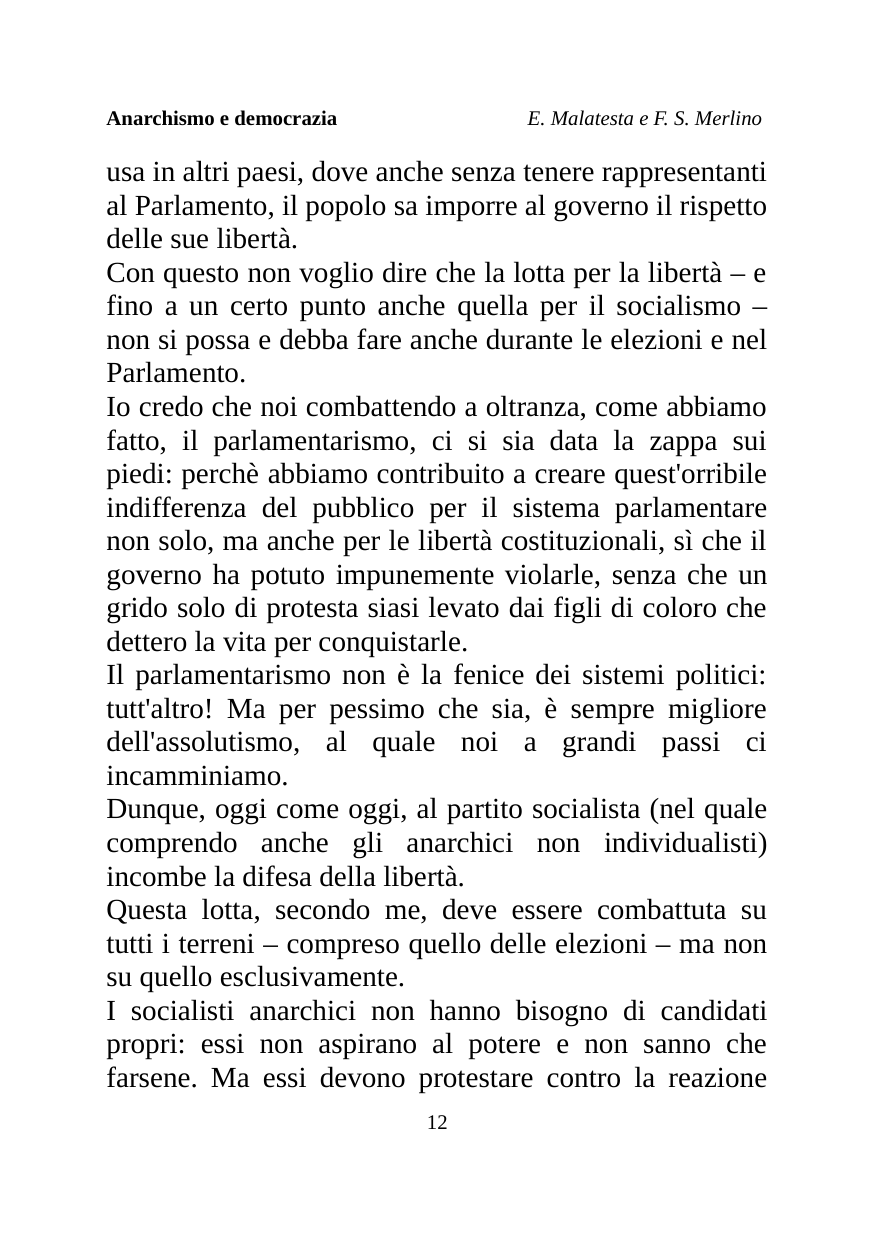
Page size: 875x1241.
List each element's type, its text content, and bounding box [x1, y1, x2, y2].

text Io credo che noi combattendo a oltranza, come abbiamo fatto, il parlamentarismo, ci si sia data la zappa sui piedi: perchè abbiamo contribuito a creare quest'orribile indifferenza del pubblico per il sistema parlamentare non solo, ma anche per le libertà costituzionali, sì che il governo ha potuto impunemente violarle, senza che un grido solo di protesta siasi levato dai figli di coloro che dettero la vita per conquistarle. [106, 389, 768, 657]
text Con questo non voglio dire che la lotta per la libertà – e fino a un certo punto anche quella per il socialismo – non si possa e debba fare anche durante le elezioni e nel Parlamento. [106, 255, 768, 389]
text Dunque, oggi come oggi, al partito socialista (nel quale comprendo anche gli anarchici non individualisti) incombe la difesa della libertà. [106, 792, 768, 892]
text I socialisti anarchici non hanno bisogno di candidati propri: essi non aspirano al potere e non sanno che farsene. Ma essi devono protestare contro la reazione [106, 993, 768, 1093]
text Il parlamentarismo non è la fenice dei sistemi politici: tutt'altro! Ma per pessimo che sia, è sempre migliore dell'assolutismo, al quale noi a grandi passi ci incamminiamo. [106, 657, 768, 792]
text Questa lotta, secondo me, deve essere combattuta su tutti i terreni – compreso quello delle elezioni – ma non su quello esclusivamente. [106, 892, 768, 993]
text usa in altri paesi, dove anche senza tenere rappresentanti al Parlamento, il popolo sa imporre al governo il rispetto delle sue libertà. [106, 154, 768, 255]
